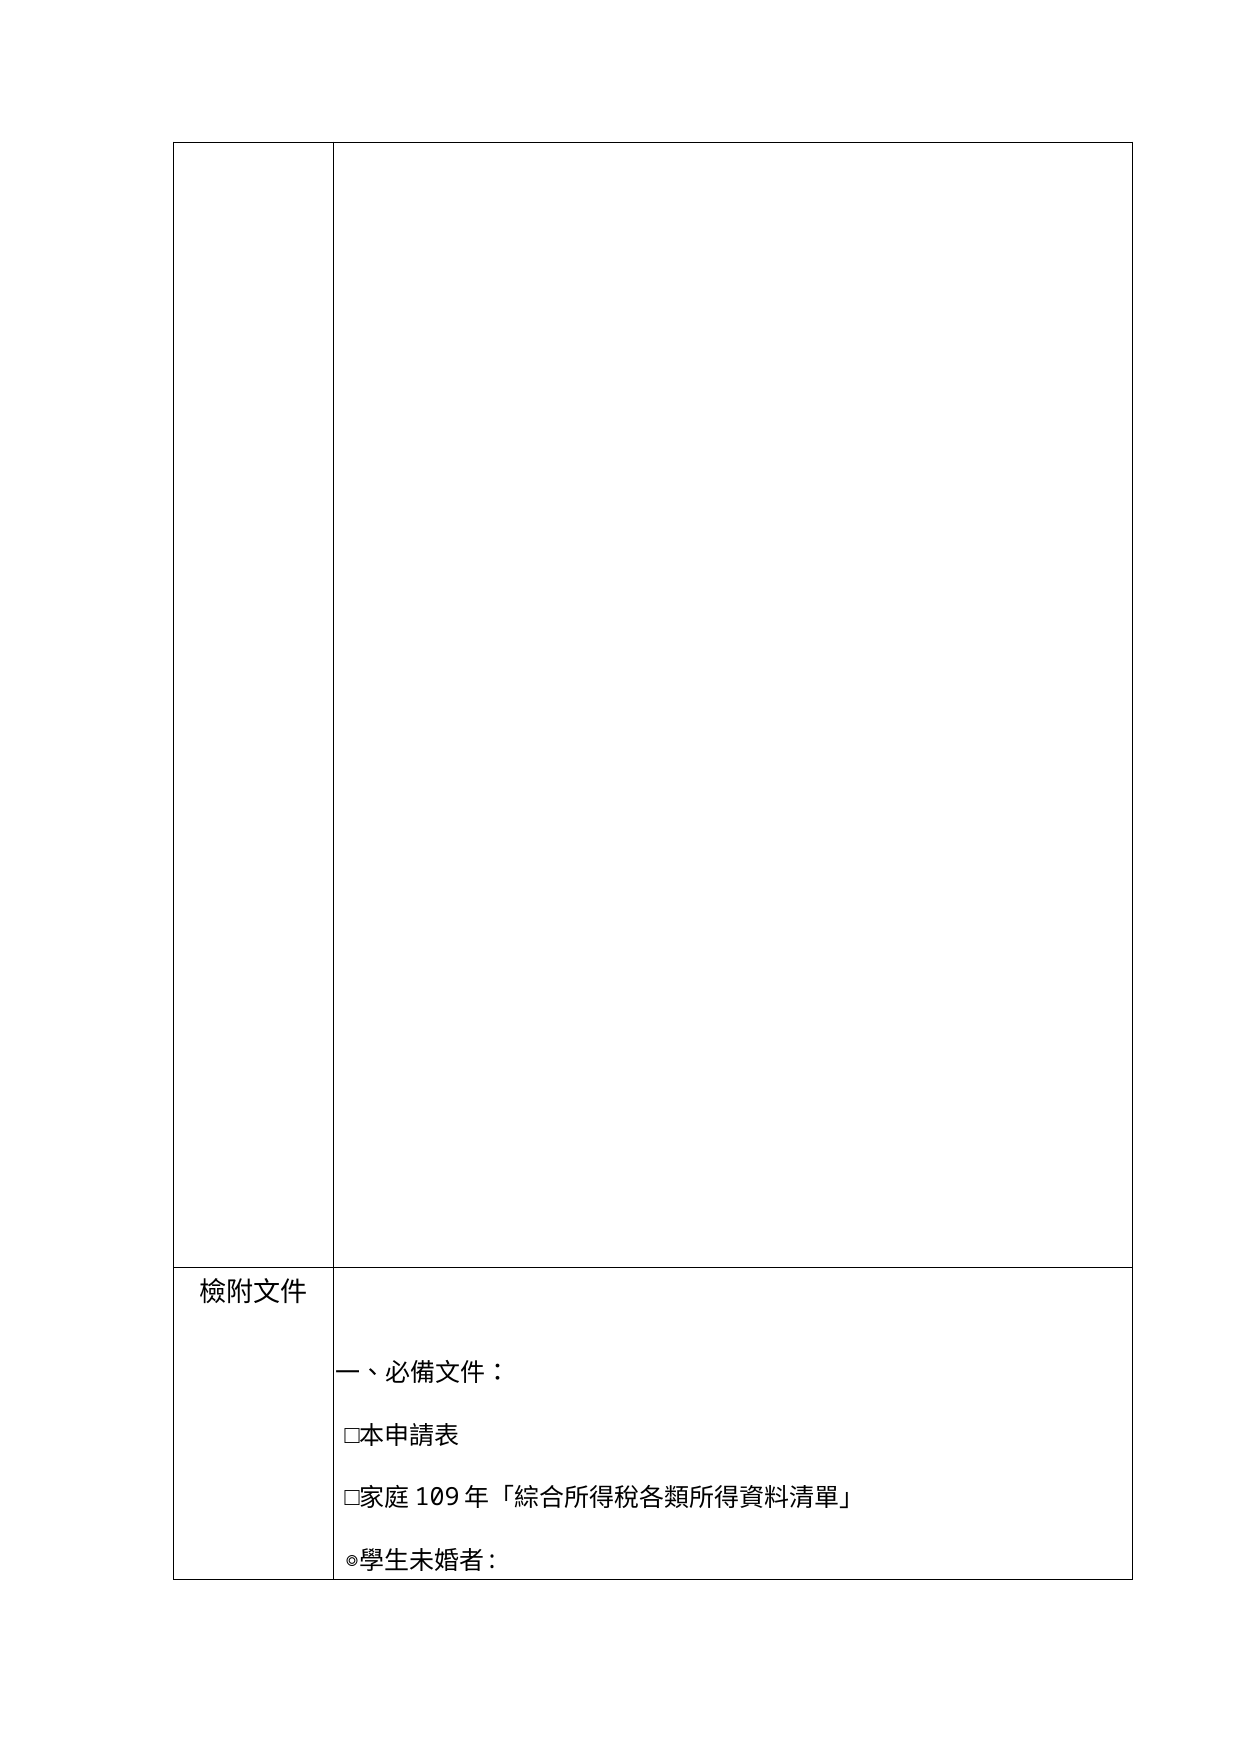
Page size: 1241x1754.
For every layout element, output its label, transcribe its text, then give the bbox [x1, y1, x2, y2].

table_cell [334, 143, 1132, 1267]
table_cell 檢附文件 [174, 1268, 333, 1579]
table_cell 一、必備文件： □本申請表 □家庭109年「綜合所得稅各類所得資料清單」 ◎學生未婚者: [334, 1268, 1132, 1579]
table_cell [174, 143, 333, 1267]
